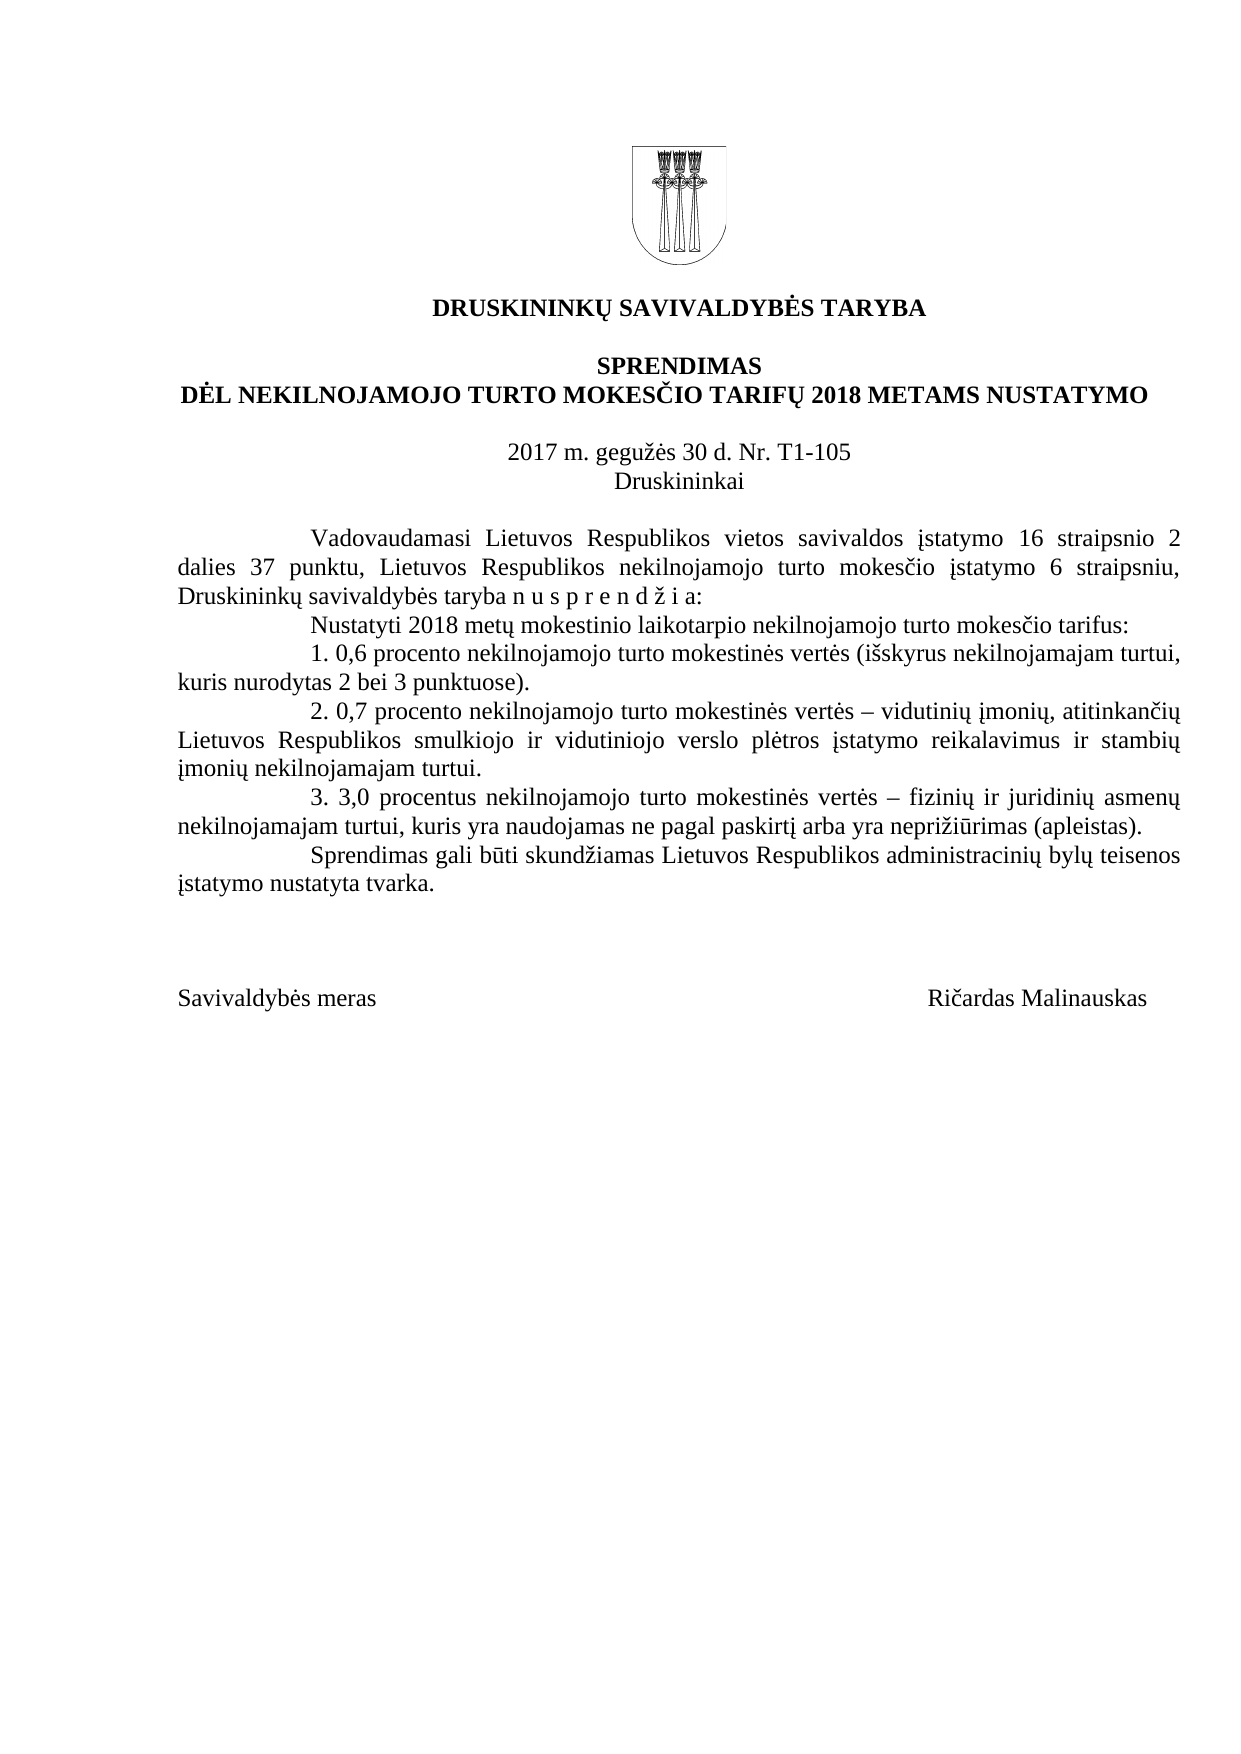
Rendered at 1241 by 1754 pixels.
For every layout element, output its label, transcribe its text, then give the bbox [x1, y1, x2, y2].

text 3. 3,0 procentus nekilnojamojo turto mokestinės vertės – fizinių ir juridinių asmenų nekilnojamajam turtui, kuris yra naudojamas ne pagal paskirtį arba yra neprižiūrimas (apleistas). [177, 782, 1181, 840]
text 1. 0,6 procento nekilnojamojo turto mokestinės vertės (išskyrus nekilnojamajam turtui, kuris nurodytas 2 bei 3 punktuose). [177, 638, 1181, 696]
text SPRENDIMAS [177, 351, 1181, 380]
text 2. 0,7 procento nekilnojamojo turto mokestinės vertės – vidutinių įmonių, atitinkančių Lietuvos Respublikos smulkiojo ir vidutiniojo verslo plėtros įstatymo reikalavimus ir stambių įmonių nekilnojamajam turtui. [177, 696, 1181, 782]
text 2017 m. gegužės 30 d. Nr. T1-105 [177, 437, 1181, 466]
text DĖL NEKILNOJAMOJO TURTO MOKESČIO TARIFŲ 2018 METAMS NUSTATYMO [177, 380, 1152, 408]
text Druskininkai [177, 466, 1181, 495]
text Savivaldybės meras Ričardas Malinauskas [177, 983, 1181, 1041]
text DRUSKININKŲ SAVIVALDYBĖS TARYBA [177, 293, 1181, 322]
text Nustatyti 2018 metų mokestinio laikotarpio nekilnojamojo turto mokesčio tarifus: [177, 610, 1181, 638]
text Vadovaudamasi Lietuvos Respublikos vietos savivaldos įstatymo 16 straipsnio 2 dalies 37 punktu, Lietuvos Respublikos nekilnojamojo turto mokesčio įstatymo 6 straipsniu, Druskininkų savivaldybės taryba n u s p r e n d ž i a: [177, 523, 1181, 610]
text Sprendimas gali būti skundžiamas Lietuvos Respublikos administracinių bylų teisenos įstatymo nustatyta tvarka. [177, 840, 1181, 897]
